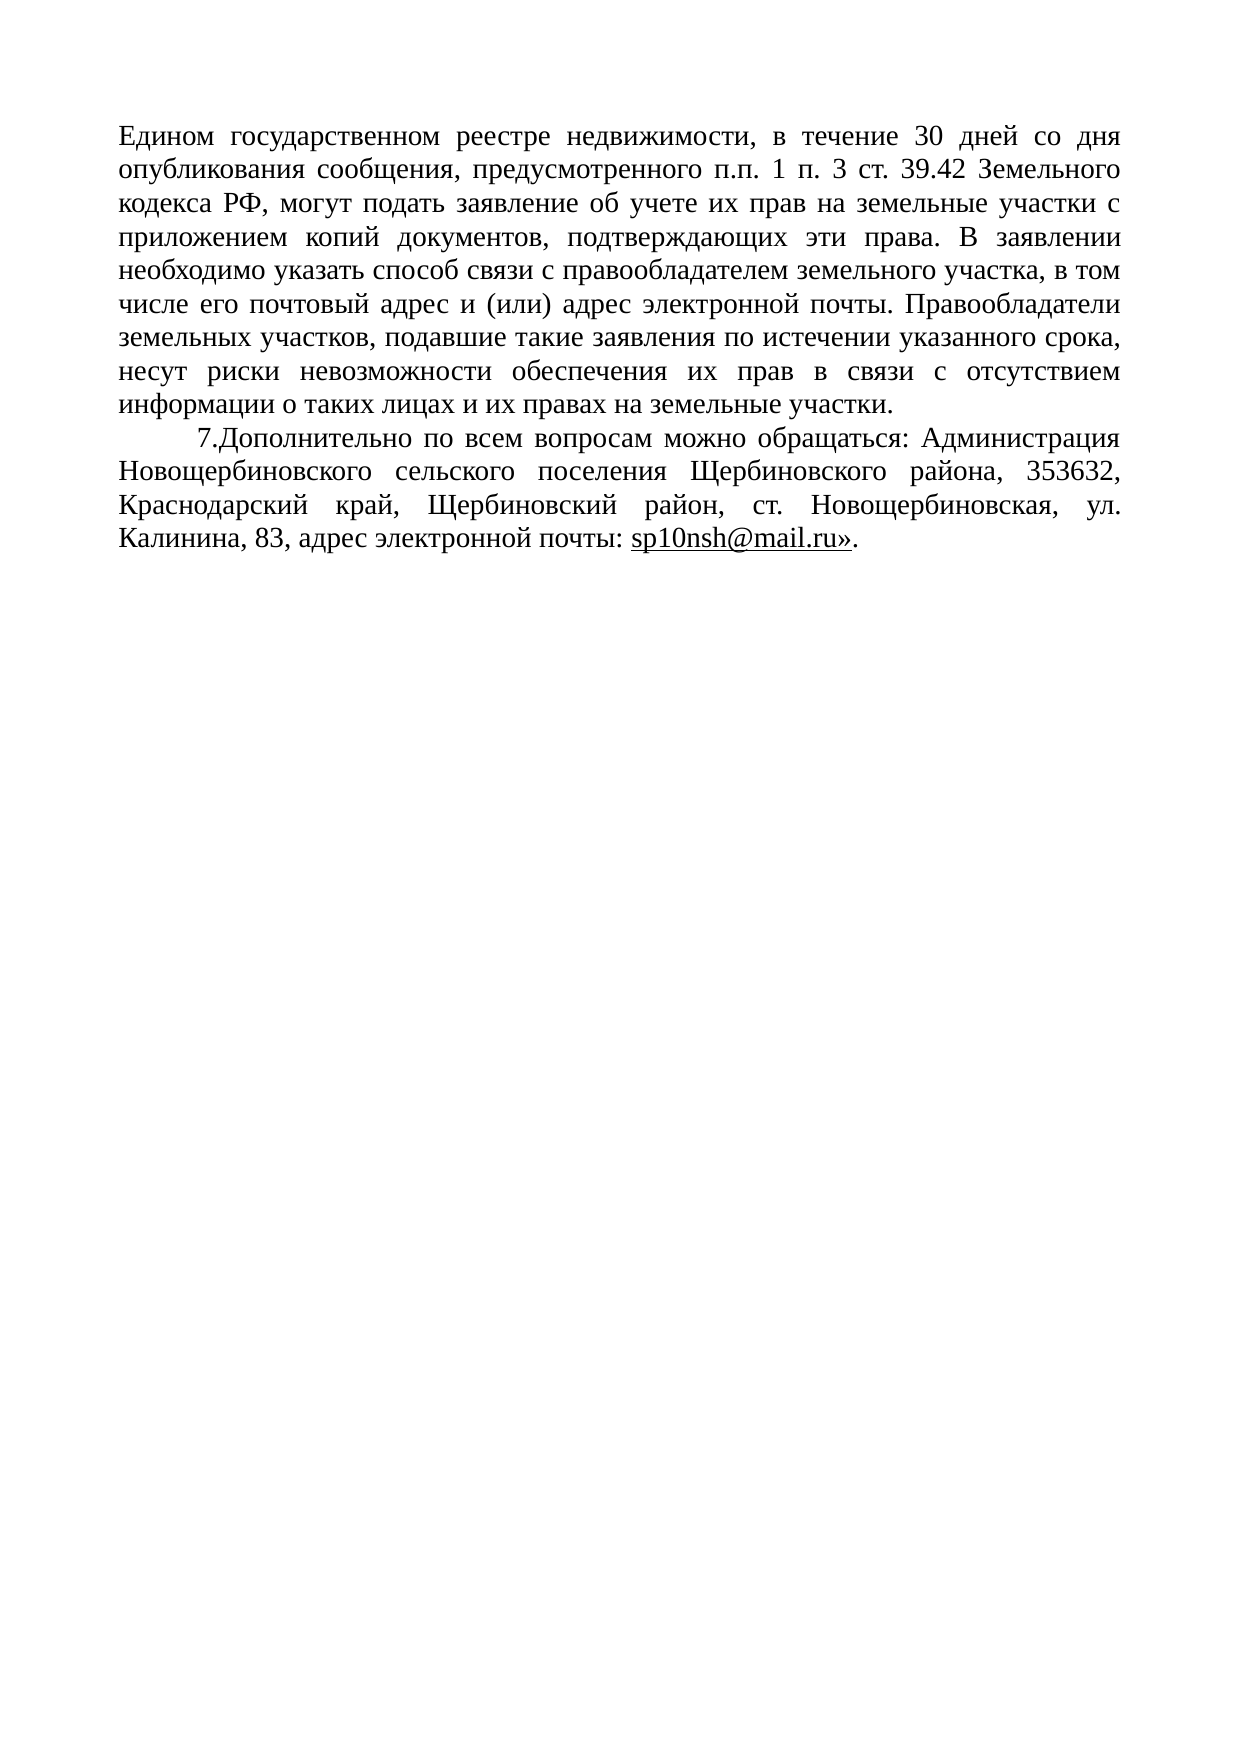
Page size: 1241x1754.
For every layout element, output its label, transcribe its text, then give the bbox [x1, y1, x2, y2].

text Едином государственном реестре недвижимости, в течение 30 дней со дня опубликования сообщения, предусмотренного п.п. 1 п. 3 ст. 39.42 Земельного кодекса РФ, могут подать заявление об учете их прав на земельные участки с приложением копий документов, подтверждающих эти права. В заявлении необходимо указать способ связи с правообладателем земельного участка, в том числе его почтовый адрес и (или) адрес электронной почты. Правообладатели земельных участков, подавшие такие заявления по истечении указанного срока, несут риски невозможности обеспечения их прав в связи с отсутствием информации о таких лицах и их правах на земельные участки. [118, 118, 1122, 420]
text 7.Дополнительно по всем вопросам можно обращаться: Администрация Новощербиновского сельского поселения Щербиновского района, 353632, Краснодарский край, Щербиновский район, ст. Новощербиновская, ул. Калинина, 83, адрес электронной почты: sp10nsh@mail.ru». [118, 420, 1122, 554]
